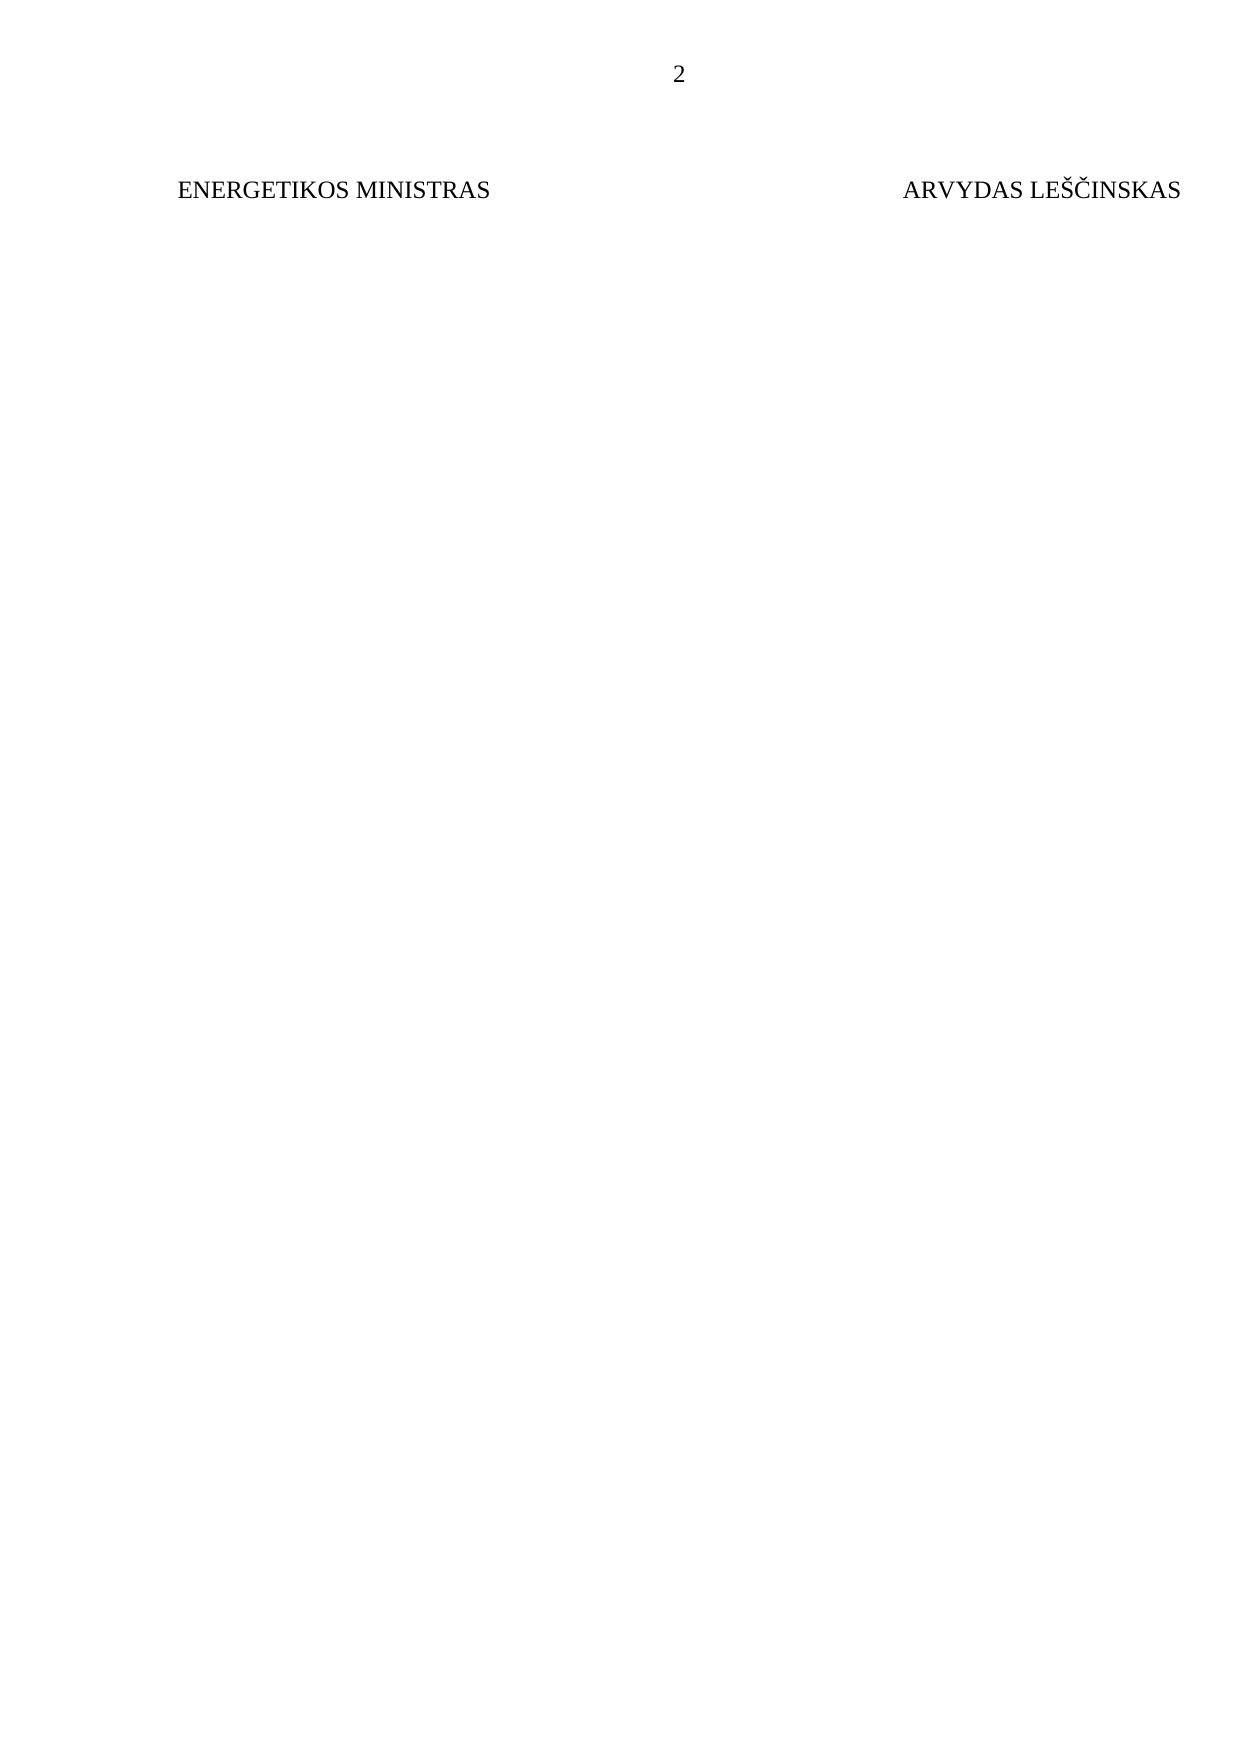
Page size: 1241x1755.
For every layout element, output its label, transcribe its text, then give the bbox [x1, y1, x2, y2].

text ENERGETIKOS MINISTRAS ARVYDAS LEŠČINSKAS [177, 176, 1181, 204]
